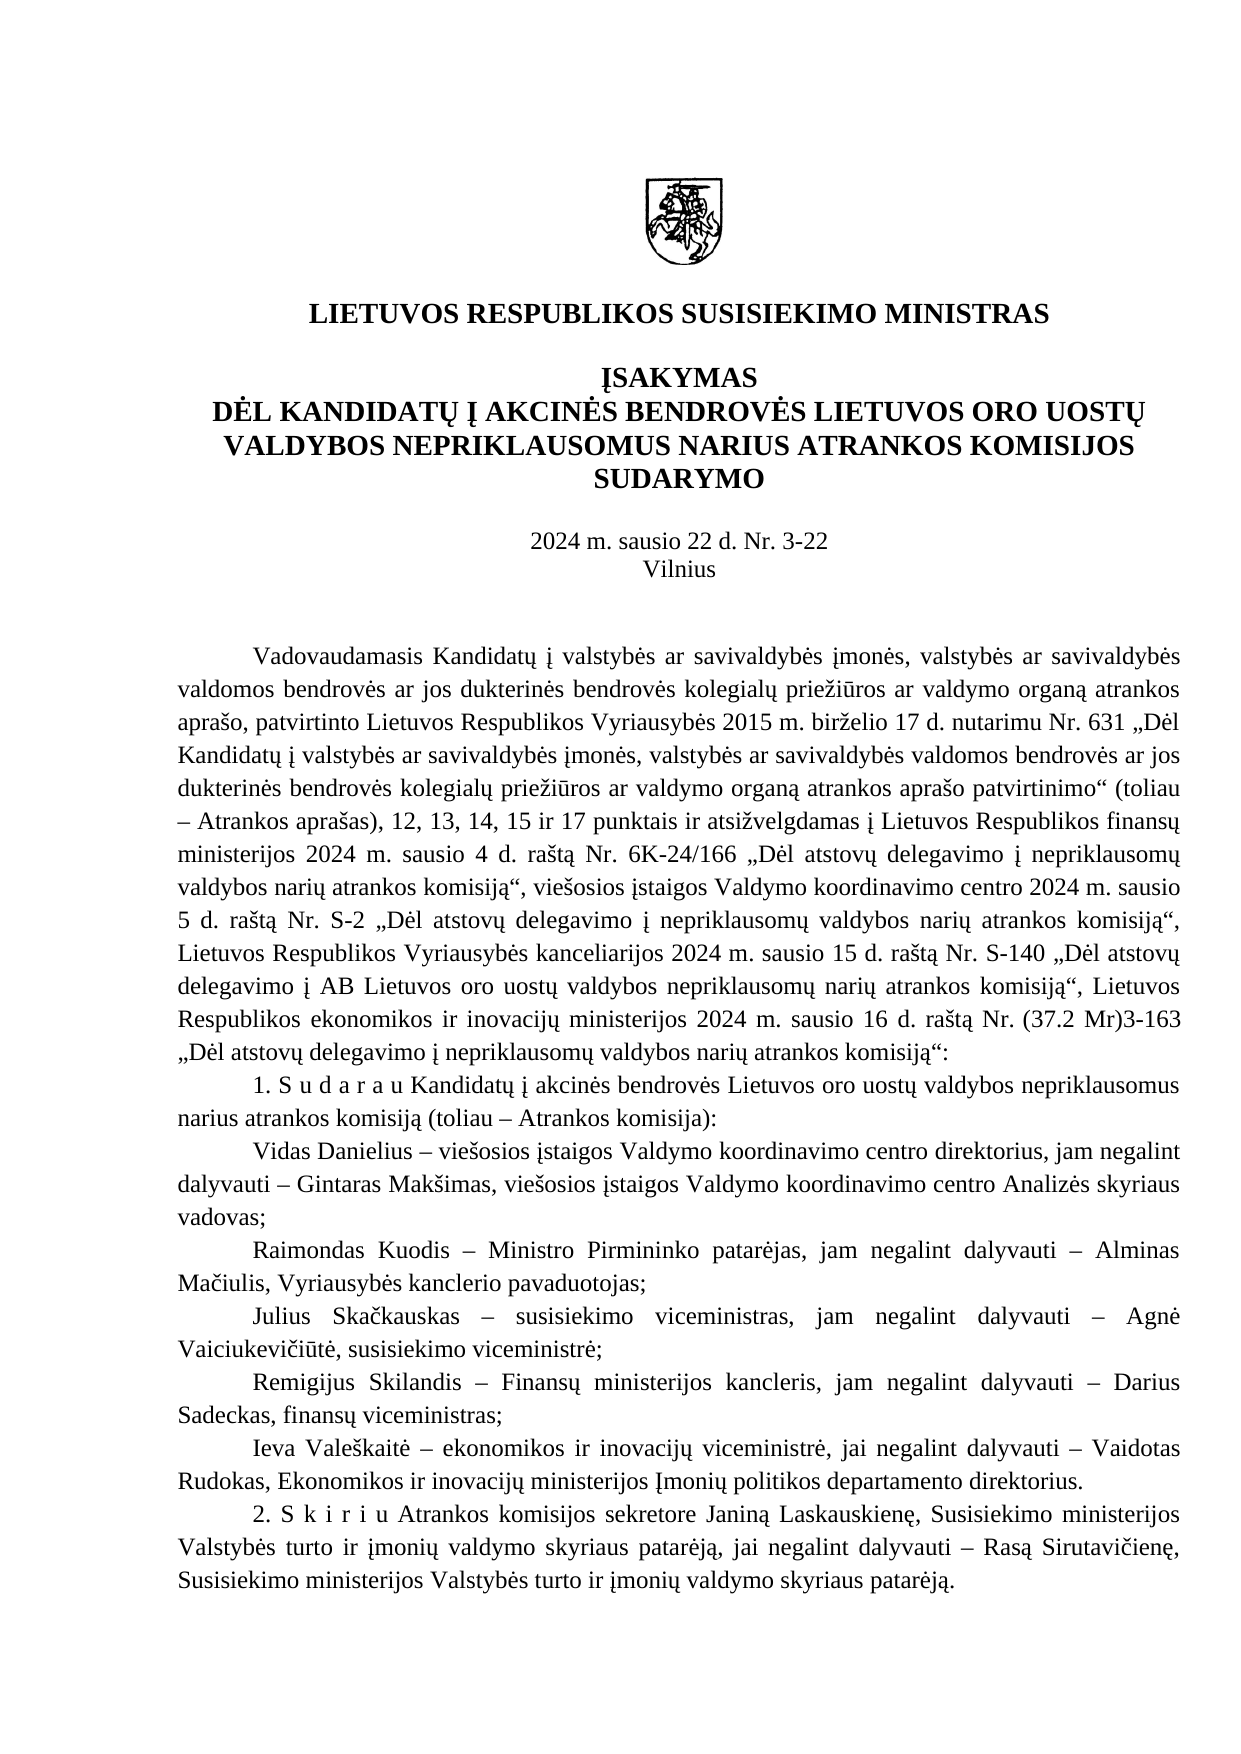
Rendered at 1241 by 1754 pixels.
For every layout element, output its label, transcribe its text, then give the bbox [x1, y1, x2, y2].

text Raimondas Kuodis – Ministro Pirmininko patarėjas, jam negalint dalyvauti – Alminas Mačiulis, Vyriausybės kanclerio pavaduotojas; [177, 1235, 1181, 1297]
text ĮSAKYMAS [177, 361, 1181, 394]
text Vidas Danielius – viešosios įstaigos Valdymo koordinavimo centro direktorius, jam negalint dalyvauti – Gintaras Makšimas, viešosios įstaigos Valdymo koordinavimo centro Analizės skyriaus vadovas; [177, 1136, 1181, 1231]
text DĖL KANDIDATŲ Į AKCINĖS BENDROVĖS LIETUVOS ORO UOSTŲ VALDYBOS NEPRIKLAUSOMUS NARIUS ATRANKOS KOMISIJOS SUDARYMO [177, 394, 1181, 495]
text 2024 m. sausio 22 d. Nr. 3-22 [177, 526, 1181, 554]
text Julius Skačkauskas – susisiekimo viceministras, jam negalint dalyvauti – Agnė Vaiciukevičiūtė, susisiekimo viceministrė; [177, 1301, 1181, 1363]
text 1. S u d a r a u Kandidatų į akcinės bendrovės Lietuvos oro uostų valdybos nepriklausomus narius atrankos komisiją (toliau – Atrankos komisija): [177, 1070, 1181, 1132]
text Vilnius [177, 554, 1181, 583]
text Remigijus Skilandis – Finansų ministerijos kancleris, jam negalint dalyvauti – Darius Sadeckas, finansų viceministras; [177, 1367, 1181, 1429]
text LIETUVOS RESPUBLIKOS SUSISIEKIMO MINISTRAS [177, 296, 1181, 329]
text Ieva Valeškaitė – ekonomikos ir inovacijų viceministrė, jai negalint dalyvauti – Vaidotas Rudokas, Ekonomikos ir inovacijų ministerijos Įmonių politikos departamento direktorius. [177, 1433, 1181, 1495]
text 2. S k i r i u Atrankos komisijos sekretore Janiną Laskauskienę, Susisiekimo ministerijos Valstybės turto ir įmonių valdymo skyriaus patarėją, jai negalint dalyvauti – Rasą Sirutavičienę, Susisiekimo ministerijos Valstybės turto ir įmonių valdymo skyriaus patarėją. [177, 1499, 1181, 1594]
text Vadovaudamasis Kandidatų į valstybės ar savivaldybės įmonės, valstybės ar savivaldybės valdomos bendrovės ar jos dukterinės bendrovės kolegialų priežiūros ar valdymo organą atrankos aprašo, patvirtinto Lietuvos Respublikos Vyriausybės 2015 m. birželio 17 d. nutarimu Nr. 631 „Dėl Kandidatų į valstybės ar savivaldybės įmonės, valstybės ar savivaldybės valdomos bendrovės ar jos dukterinės bendrovės kolegialų priežiūros ar valdymo organą atrankos aprašo patvirtinimo“ (toliau – Atrankos aprašas), 12, 13, 14, 15 ir 17 punktais ir atsižvelgdamas į Lietuvos Respublikos finansų ministerijos 2024 m. sausio 4 d. raštą Nr. 6K-24/166 „Dėl atstovų delegavimo į nepriklausomų valdybos narių atrankos komisiją“, viešosios įstaigos Valdymo koordinavimo centro 2024 m. sausio 5 d. raštą Nr. S-2 „Dėl atstovų delegavimo į nepriklausomų valdybos narių atrankos komisiją“, Lietuvos Respublikos Vyriausybės kanceliarijos 2024 m. sausio 15 d. raštą Nr. S-140 „Dėl atstovų delegavimo į AB Lietuvos oro uostų valdybos nepriklausomų narių atrankos komisiją“, Lietuvos Respublikos ekonomikos ir inovacijų ministerijos 2024 m. sausio 16 d. raštą Nr. (37.2 Mr)3-163 „Dėl atstovų delegavimo į nepriklausomų valdybos narių atrankos komisiją“: [177, 641, 1181, 1066]
